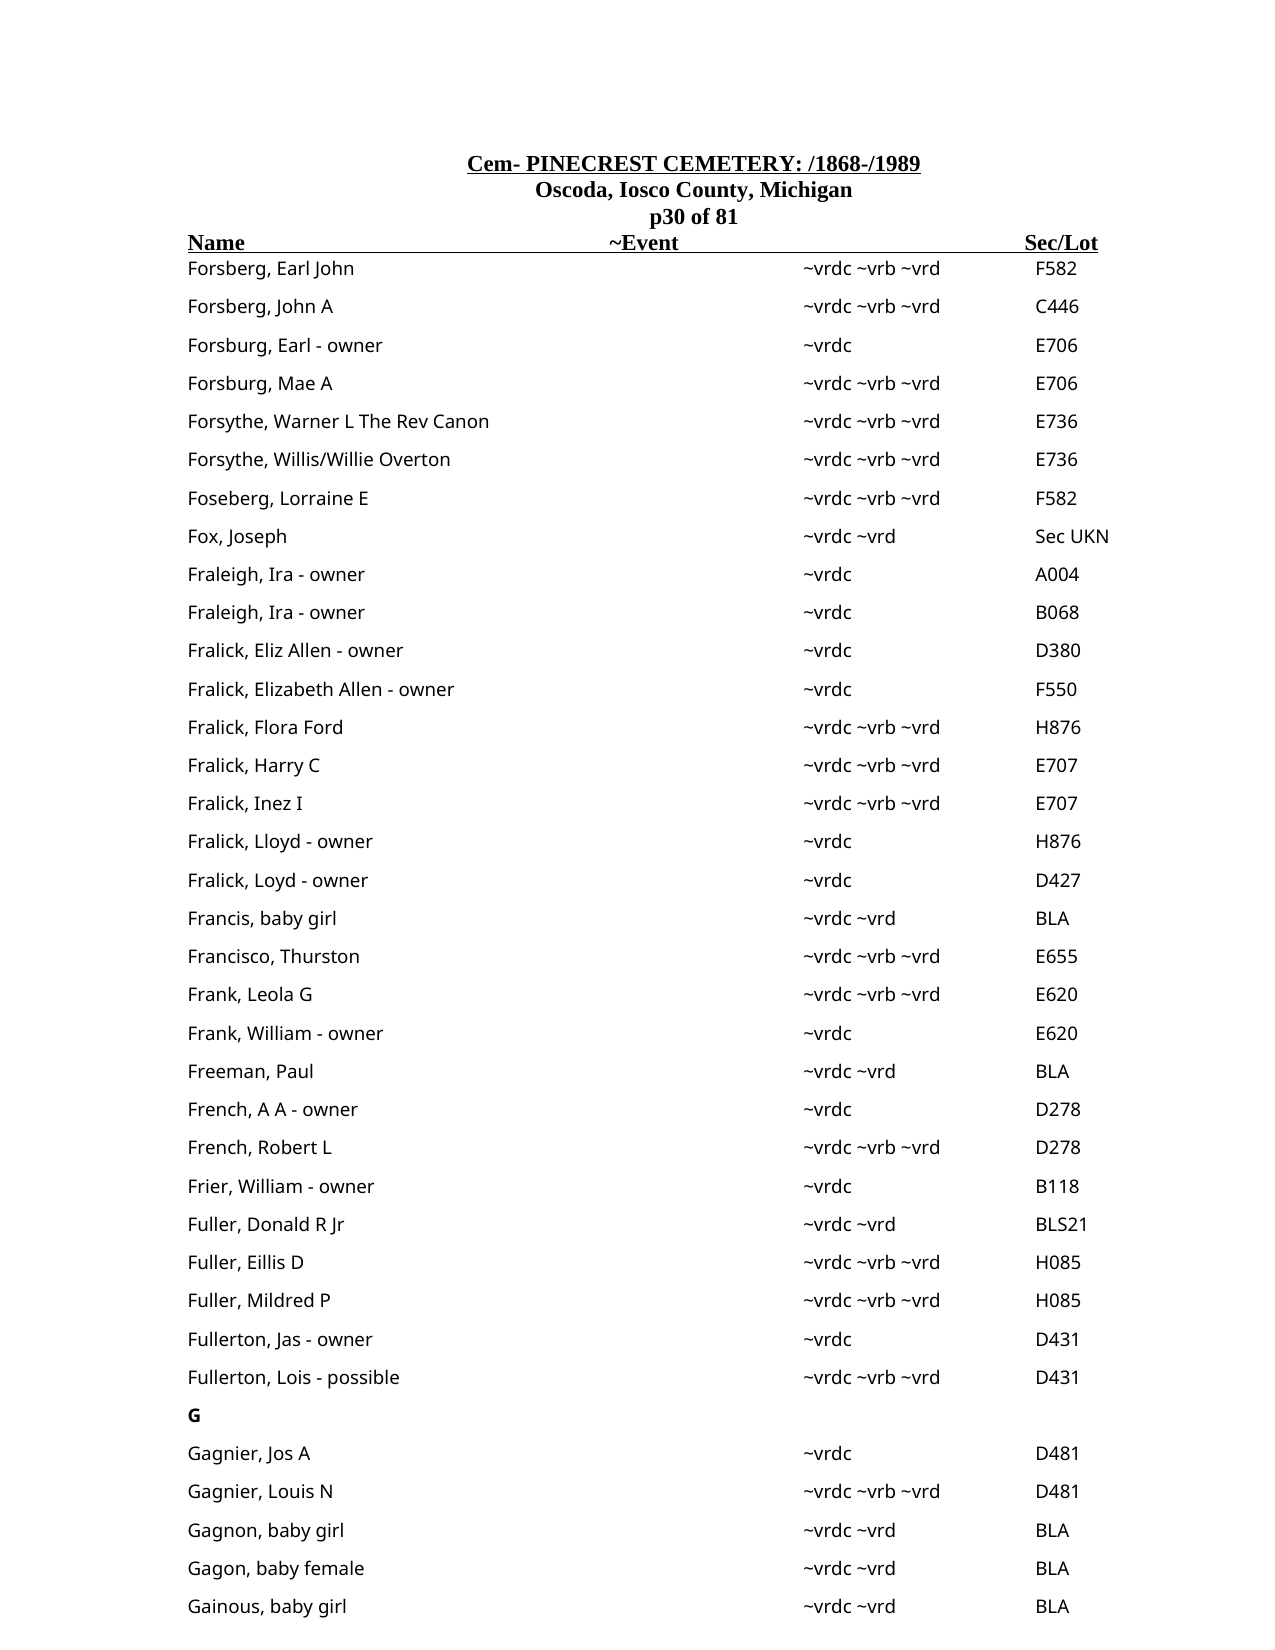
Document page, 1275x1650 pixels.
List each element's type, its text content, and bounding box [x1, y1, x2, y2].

text Fralick, Inez I ~vrdc ~vrb ~vrd E707 [187, 791, 1200, 816]
text Frank, Leola G ~vrdc ~vrb ~vrd E620 [187, 982, 1200, 1007]
text French, Robert L ~vrdc ~vrb ~vrd D278 [187, 1135, 1200, 1160]
text Fraleigh, Ira - owner ~vrdc B068 [187, 599, 1200, 625]
text Gagnon, baby girl ~vrdc ~vrd BLA [187, 1517, 1200, 1542]
text Fuller, Mildred P ~vrdc ~vrb ~vrd H085 [187, 1288, 1200, 1313]
text Fralick, Flora Ford ~vrdc ~vrb ~vrd H876 [187, 714, 1200, 740]
text Gagon, baby female ~vrdc ~vrd BLA [187, 1555, 1200, 1581]
text Fuller, Donald R Jr ~vrdc ~vrd BLS21 [187, 1211, 1200, 1237]
text Gagnier, Louis N ~vrdc ~vrb ~vrd D481 [187, 1479, 1200, 1504]
text Foseberg, Lorraine E ~vrdc ~vrb ~vrd F582 [187, 485, 1200, 510]
text Fox, Joseph ~vrdc ~vrd Sec UKN [187, 523, 1200, 548]
text G [187, 1402, 1200, 1428]
text Fralick, Eliz Allen - owner ~vrdc D380 [187, 638, 1200, 663]
text Forsberg, John A ~vrdc ~vrb ~vrd C446 [187, 294, 1200, 319]
text Fralick, Elizabeth Allen - owner ~vrdc F550 [187, 676, 1200, 701]
text Fralick, Lloyd - owner ~vrdc H876 [187, 829, 1200, 854]
text Fralick, Loyd - owner ~vrdc D427 [187, 867, 1200, 893]
text Gainous, baby girl ~vrdc ~vrd BLA [187, 1593, 1200, 1619]
text Francis, baby girl ~vrdc ~vrd BLA [187, 905, 1200, 931]
text Fullerton, Lois - possible ~vrdc ~vrb ~vrd D431 [187, 1364, 1200, 1389]
text Frier, William - owner ~vrdc B118 [187, 1173, 1200, 1198]
text Forsythe, Warner L The Rev Canon ~vrdc ~vrb ~vrd E736 [187, 408, 1200, 434]
text Forsythe, Willis/Willie Overton ~vrdc ~vrb ~vrd E736 [187, 447, 1200, 472]
text Forsburg, Mae A ~vrdc ~vrb ~vrd E706 [187, 370, 1200, 396]
text Forsberg, Earl John ~vrdc ~vrb ~vrd F582 [187, 255, 1200, 281]
text Francisco, Thurston ~vrdc ~vrb ~vrd E655 [187, 943, 1200, 969]
text Fuller, Eillis D ~vrdc ~vrb ~vrd H085 [187, 1249, 1200, 1275]
text Frank, William - owner ~vrdc E620 [187, 1020, 1200, 1046]
text Fullerton, Jas - owner ~vrdc D431 [187, 1326, 1200, 1351]
text Freeman, Paul ~vrdc ~vrd BLA [187, 1058, 1200, 1084]
text Fraleigh, Ira - owner ~vrdc A004 [187, 561, 1200, 587]
text Fralick, Harry C ~vrdc ~vrb ~vrd E707 [187, 752, 1200, 778]
text French, A A - owner ~vrdc D278 [187, 1096, 1200, 1122]
text Gagnier, Jos A ~vrdc D481 [187, 1441, 1200, 1466]
text Forsburg, Earl - owner ~vrdc E706 [187, 332, 1200, 357]
